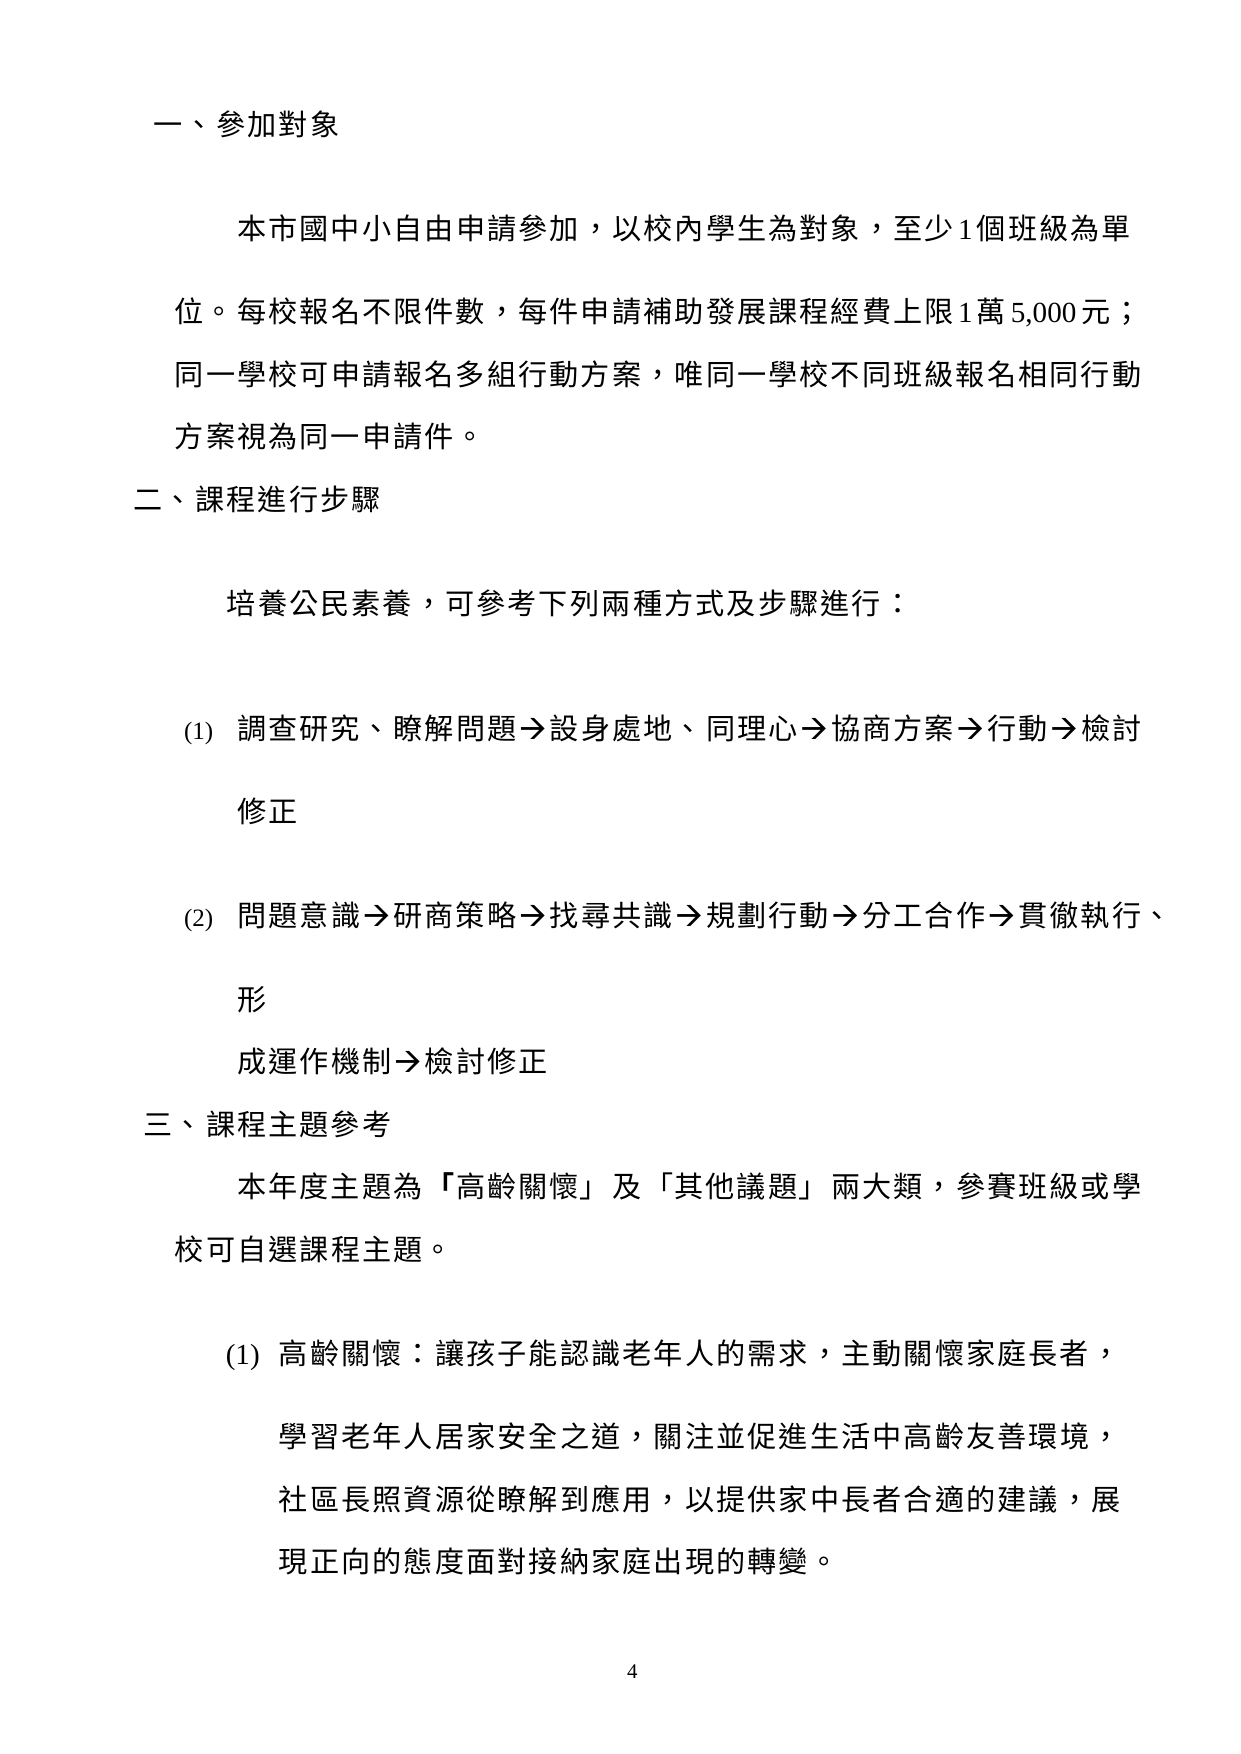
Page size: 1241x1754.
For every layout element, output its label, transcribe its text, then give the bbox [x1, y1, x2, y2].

text 培養公民素養，可參考下列兩種方式及步驟進行： [121, 518, 1142, 643]
list 高齡關懷：讓孩子能認識老年人的需求，主動關懷家庭長者，學習老年人居家安全之道，關注並促進生活中高齡友善環境，社區長照資源從瞭解到應用，以提供家中長者合適的建議，展現正向的態度面對接納家庭出現的轉變。 [225, 1268, 1142, 1581]
text 本市國中小自由申請參加，以校內學生為對象，至少1個班級為單位。每校報名不限件數，每件申請補助發展課程經費上限1萬5,000元；同一學校可申請報名多組行動方案，唯同一學校不同班級報名相同行動方案視為同一申請件。 [171, 143, 1142, 456]
text 一、參加對象 [121, 81, 1142, 143]
text 二、課程進行步驟 [121, 456, 1142, 518]
text 本年度主題為「高齡關懷」及「其他議題」兩大類，參賽班級或學校可自選課程主題。 [171, 1143, 1142, 1268]
list 調查研究、瞭解問題設身處地、同理心協商方案行動檢討修正 [179, 643, 1142, 831]
list 問題意識研商策略找尋共識規劃行動分工合作貫徹執行、形 [179, 831, 1142, 1018]
text 成運作機制檢討修正 [229, 1018, 1142, 1081]
text 三、課程主題參考 [121, 1081, 1142, 1143]
